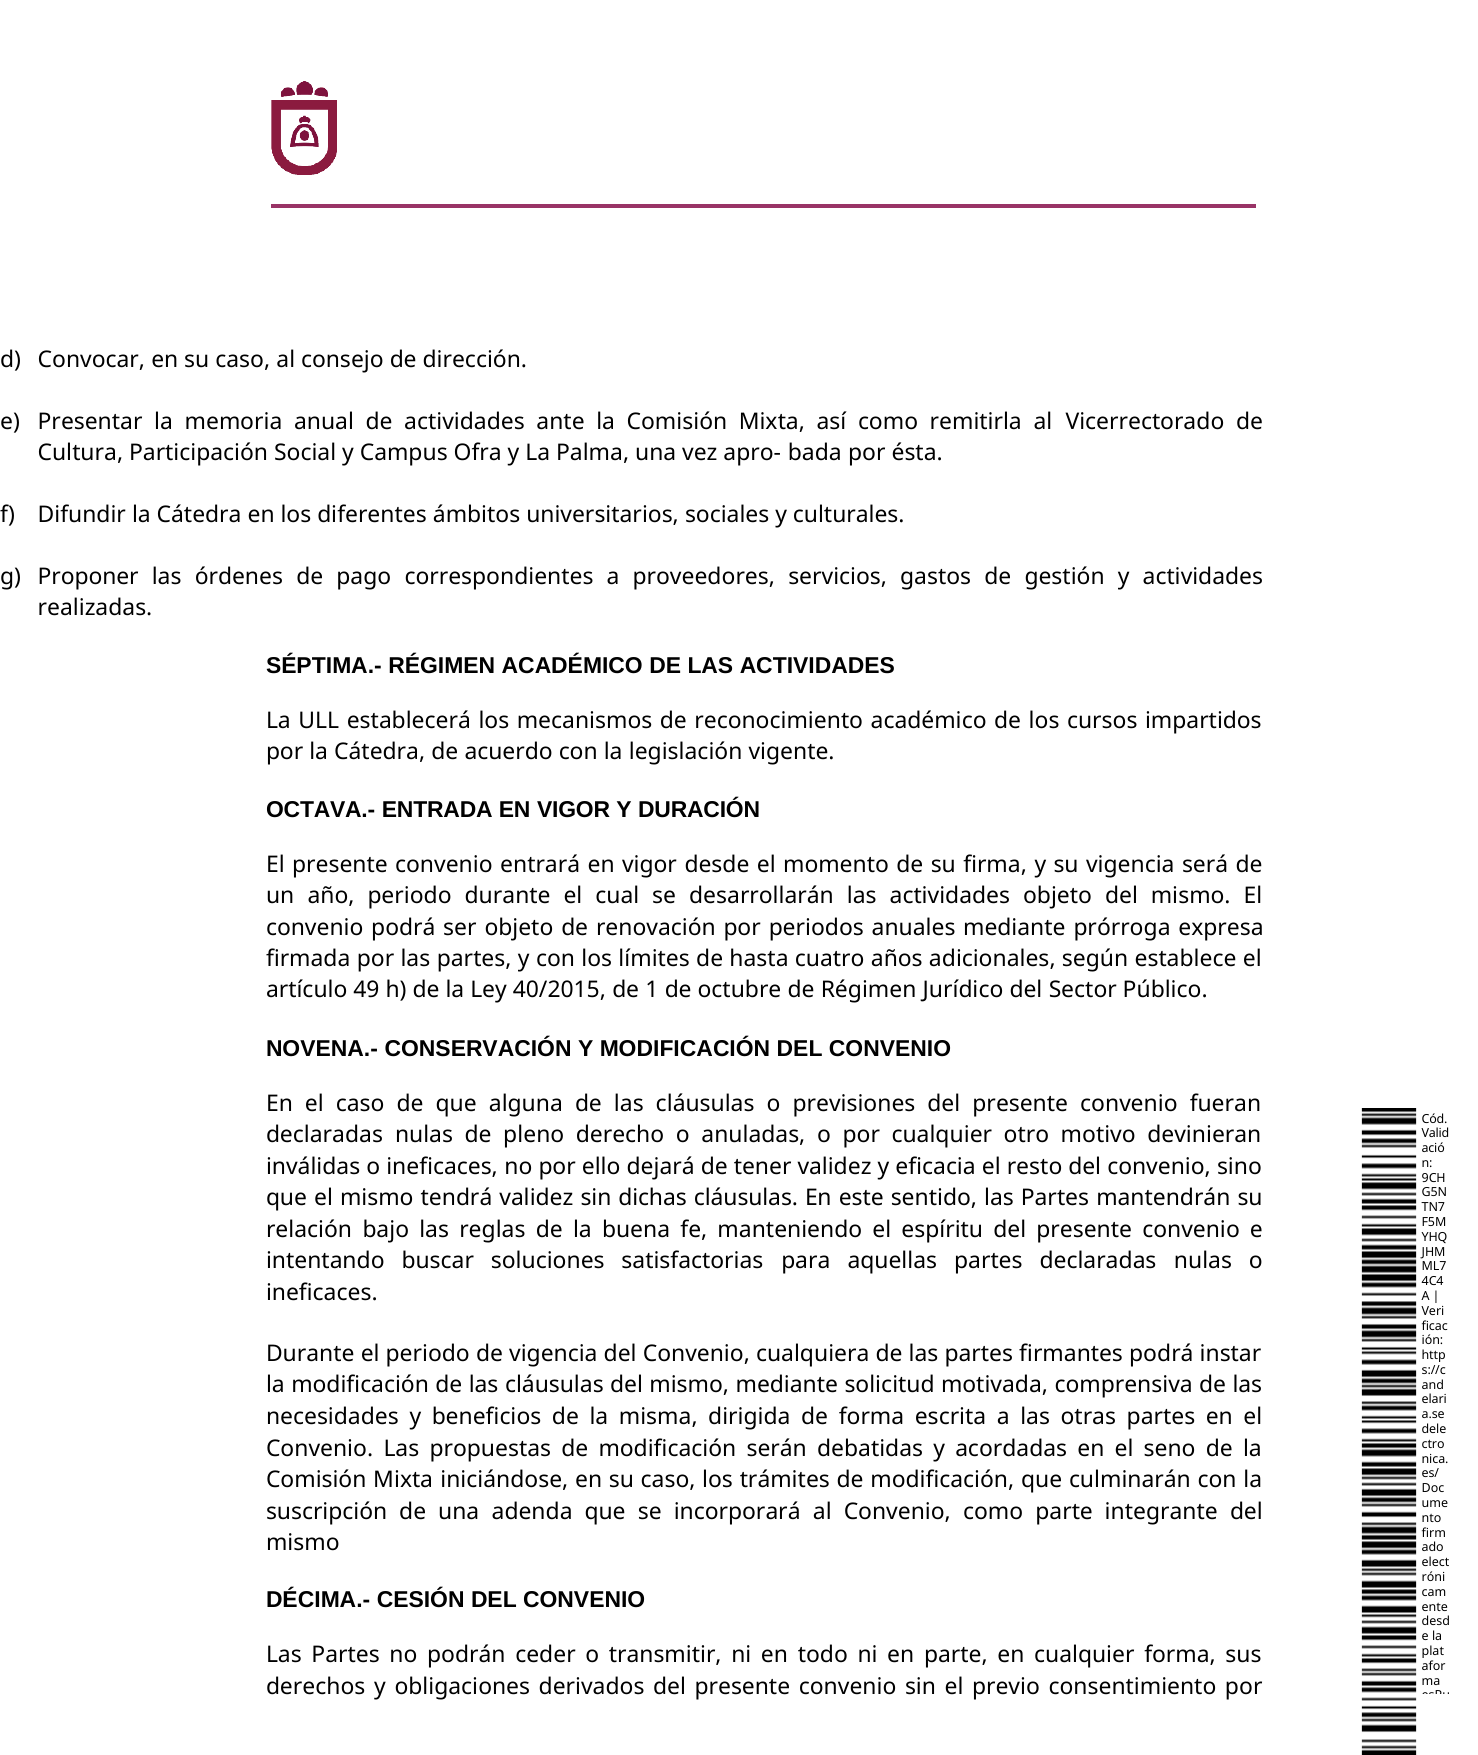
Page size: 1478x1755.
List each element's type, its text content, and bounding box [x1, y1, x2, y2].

text El presente convenio entrará en vigor desde el momento de su firma, y su vigencia será de un año, periodo durante el cual se desarrollarán las actividades objeto del mismo. El convenio podrá ser objeto de renovación por periodos anuales mediante prórroga expresa firmada por las partes, y con los límites de hasta cuatro años adicionales, según establece el artículo 49 h) de la Ley 40/2015, de 1 de octubre de Régimen Jurídico del Sector Público. [266, 848, 1263, 1004]
list Difundir la Cátedra en los diferentes ámbitos universitarios, sociales y culturales. [0, 498, 1427, 529]
text La ULL establecerá los mecanismos de reconocimiento académico de los cursos impartidos por la Cátedra, de acuerdo con la legislación vigente. [266, 704, 1263, 767]
list Convocar, en su caso, al consejo de dirección. [0, 343, 1427, 374]
subtitle DÉCIMA.- CESIÓN DEL CONVENIO [266, 1586, 1361, 1613]
subtitle SÉPTIMA.- RÉGIMEN ACADÉMICO DE LAS ACTIVIDADES [266, 652, 1427, 678]
text Las Partes no podrán ceder o transmitir, ni en todo ni en parte, en cualquier forma, sus derechos y obligaciones derivados del presente convenio sin el previo consentimiento por [266, 1638, 1264, 1701]
text Cód. Validación: 9CHG5NTN7F5MYHQJHMML74C4A | Verificación: https://candelaria.sedelectronica.es/ Documento firmado electrónicamente desde la plataforma esPublico Gestiona | Página 21 de 51 [1421, 1112, 1450, 1694]
list Presentar la memoria anual de actividades ante la Comisión Mixta, así como remitirla al Vicerrectorado de Cultura, Participación Social y Campus Ofra y La Palma, una vez apro- bada por ésta. [0, 405, 1263, 468]
subtitle NOVENA.- CONSERVACIÓN Y MODIFICACIÓN DEL CONVENIO [266, 1034, 1427, 1061]
list Proponer las órdenes de pago correspondientes a proveedores, servicios, gastos de gestión y actividades realizadas. [0, 560, 1263, 622]
text En el caso de que alguna de las cláusulas o previsiones del presente convenio fueran declaradas nulas de pleno derecho o anuladas, o por cualquier otro motivo devinieran inválidas o ineficaces, no por ello dejará de tener validez y eficacia el resto del convenio, sino que el mismo tendrá validez sin dichas cláusulas. En este sentido, las Partes mantendrán su relación bajo las reglas de la buena fe, manteniendo el espíritu del presente convenio e intentando buscar soluciones satisfactorias para aquellas partes declaradas nulas o ineficaces. [266, 1086, 1263, 1307]
subtitle OCTAVA.- ENTRADA EN VIGOR Y DURACIÓN [266, 796, 1427, 822]
text Durante el periodo de vigencia del Convenio, cualquiera de las partes firmantes podrá instar la modificación de las cláusulas del mismo, mediante solicitud motivada, comprensiva de las necesidades y beneficios de la misma, dirigida de forma escrita a las otras partes en el Convenio. Las propuestas de modificación serán debatidas y acordadas en el seno de la Comisión Mixta iniciándose, en su caso, los trámites de modificación, que culminarán con la suscripción de una adenda que se incorporará al Convenio, como parte integrante del mismo [266, 1337, 1263, 1557]
